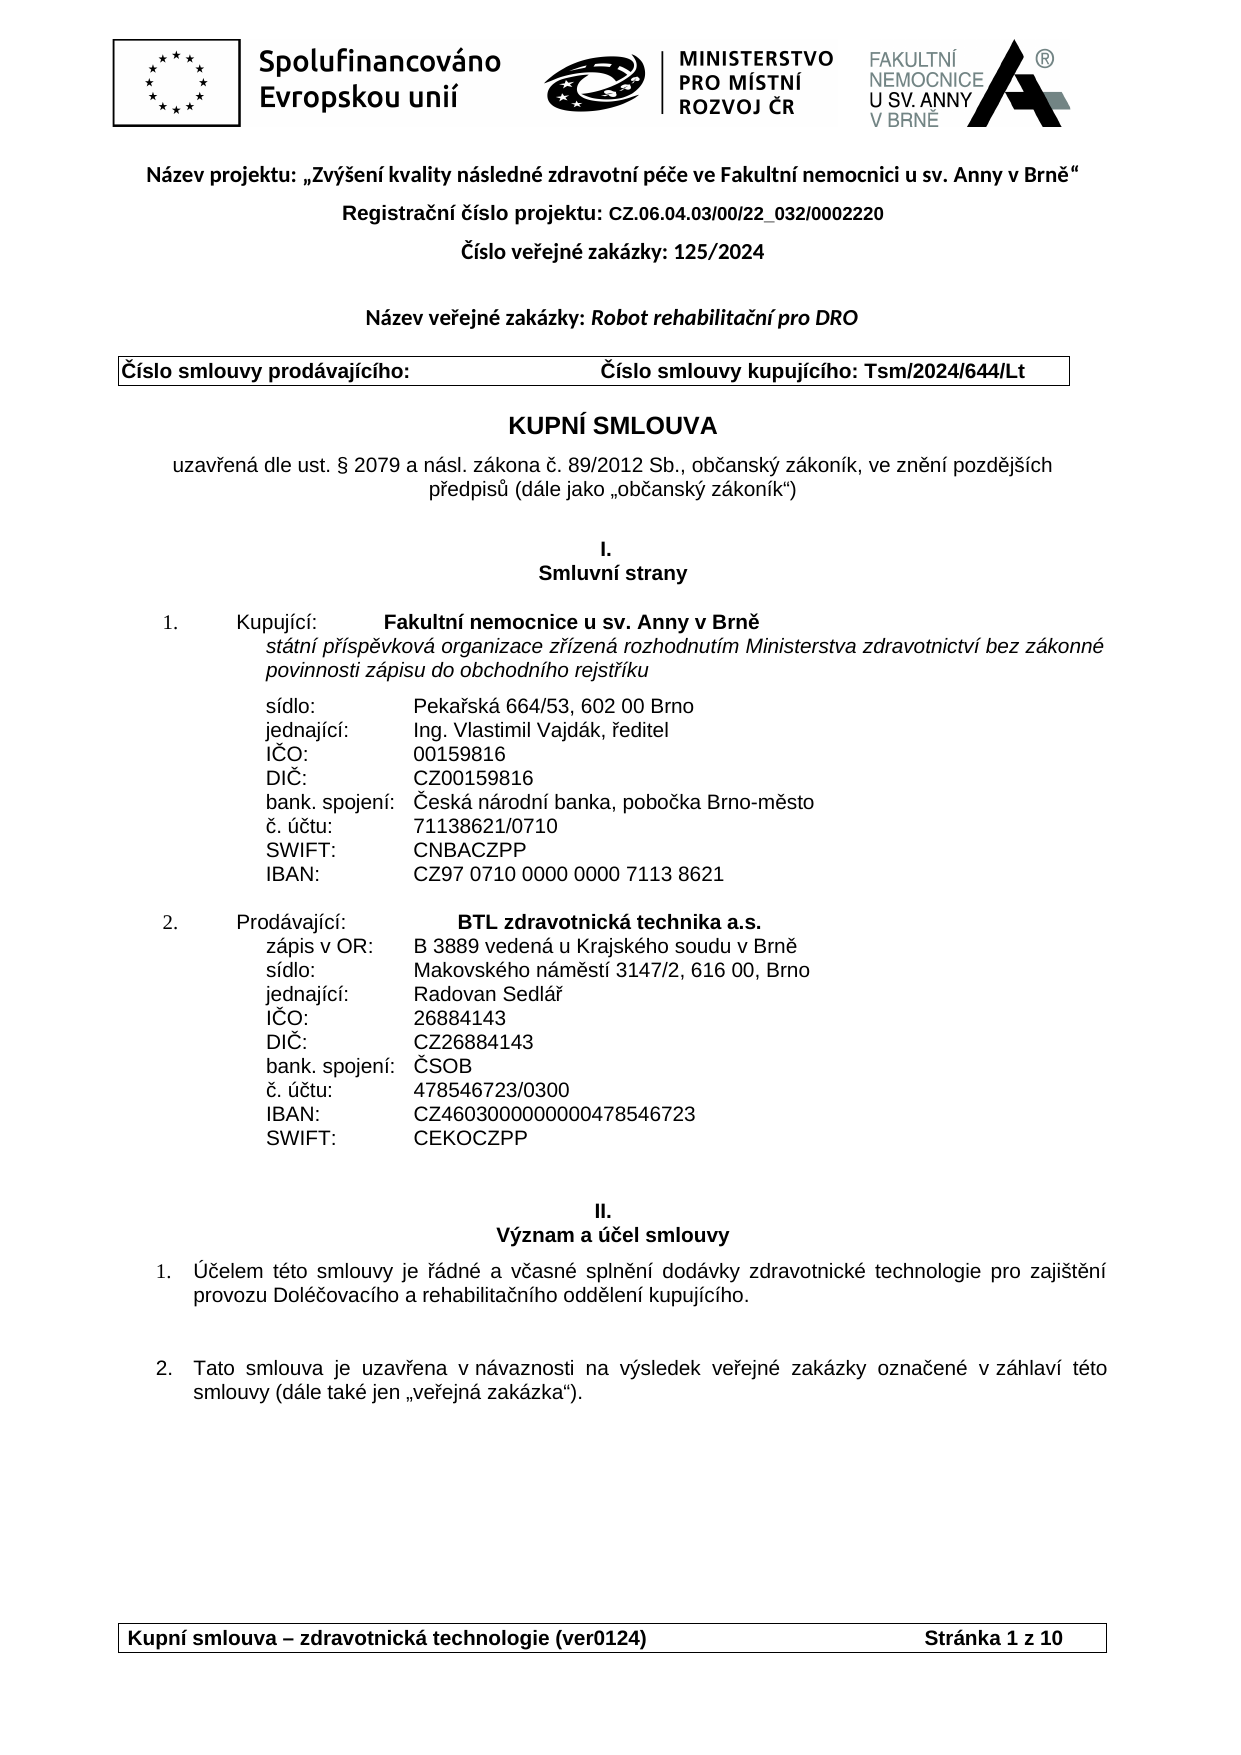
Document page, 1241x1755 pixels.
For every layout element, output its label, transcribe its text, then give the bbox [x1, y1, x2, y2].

list Kupující: Fakultní nemocnice u sv. Anny v Brně [162, 610, 1107, 634]
text sídlo: Pekařská 664/53, 602 00 Brno [192, 694, 1107, 718]
subtitle Význam a účel smlouvy [118, 1223, 1107, 1247]
text státní příspěvková organizace zřízená rozhodnutím Ministerstva zdravotnictví bez zákonné povinnosti zápisu do obchodního rejstříku [266, 634, 1107, 682]
text jednající: Ing. Vlastimil Vajdák, ředitel [192, 718, 1107, 742]
text IBAN: CZ4603000000000478546723 [192, 1102, 1107, 1126]
subtitle Smluvní strany [118, 561, 1107, 585]
text DIČ: CZ00159816 [192, 766, 1107, 790]
text Název projektu: „Zvýšení kvality následné zdravotní péče ve Fakultní nemocnici u sv. Anny v Brně“ [118, 160, 1107, 188]
text IČO: 00159816 [192, 742, 1107, 766]
text IČO: 26884143 [192, 1006, 1107, 1030]
text DIČ: CZ26884143 [192, 1030, 1107, 1054]
text Název veřejné zakázky: Robot rehabilitační pro DRO [118, 303, 1107, 331]
text Číslo veřejné zakázky: 125/2024 [118, 237, 1107, 265]
text Číslo smlouvy prodávajícího: Číslo smlouvy kupujícího: Tsm/2024/644/Lt [119, 357, 1069, 385]
text KUPNÍ SMLOUVA [118, 411, 1107, 440]
text bank. spojení: ČSOB [192, 1054, 1107, 1078]
text zápis v OR: B 3889 vedená u Krajského soudu v Brně [192, 934, 1107, 958]
list Prodávající: BTL zdravotnická technika a.s. [162, 910, 1107, 934]
list Účelem této smlouvy je řádné a včasné splnění dodávky zdravotnické technologie pro zajištění provozu Doléčovacího a rehabilitačního oddělení kupujícího. [156, 1259, 1107, 1307]
text č. účtu: 478546723/0300 [192, 1078, 1107, 1102]
text IBAN: CZ97 0710 0000 0000 7113 8621 [192, 862, 1107, 886]
text uzavřená dle ust. § 2079 a násl. zákona č. 89/2012 Sb., občanský zákoník, ve znění pozdějších předpisů (dále jako „občanský zákoník“) [118, 452, 1107, 500]
text č. účtu: 71138621/0710 [192, 814, 1107, 838]
text sídlo: Makovského náměstí 3147/2, 616 00, Brno [192, 958, 1107, 982]
text SWIFT: CEKOCZPP [192, 1126, 1107, 1150]
text bank. spojení: Česká národní banka, pobočka Brno-město [192, 790, 1107, 814]
list Tato smlouva je uzavřena v návaznosti na výsledek veřejné zakázky označené v záhlaví této smlouvy (dále také jen „veřejná zakázka“). [156, 1356, 1107, 1404]
text Registrační číslo projektu: CZ.06.04.03/00/22_032/0002220 [118, 201, 1107, 225]
text jednající: Radovan Sedlář [192, 982, 1107, 1006]
text SWIFT: CNBACZPP [192, 838, 1107, 862]
